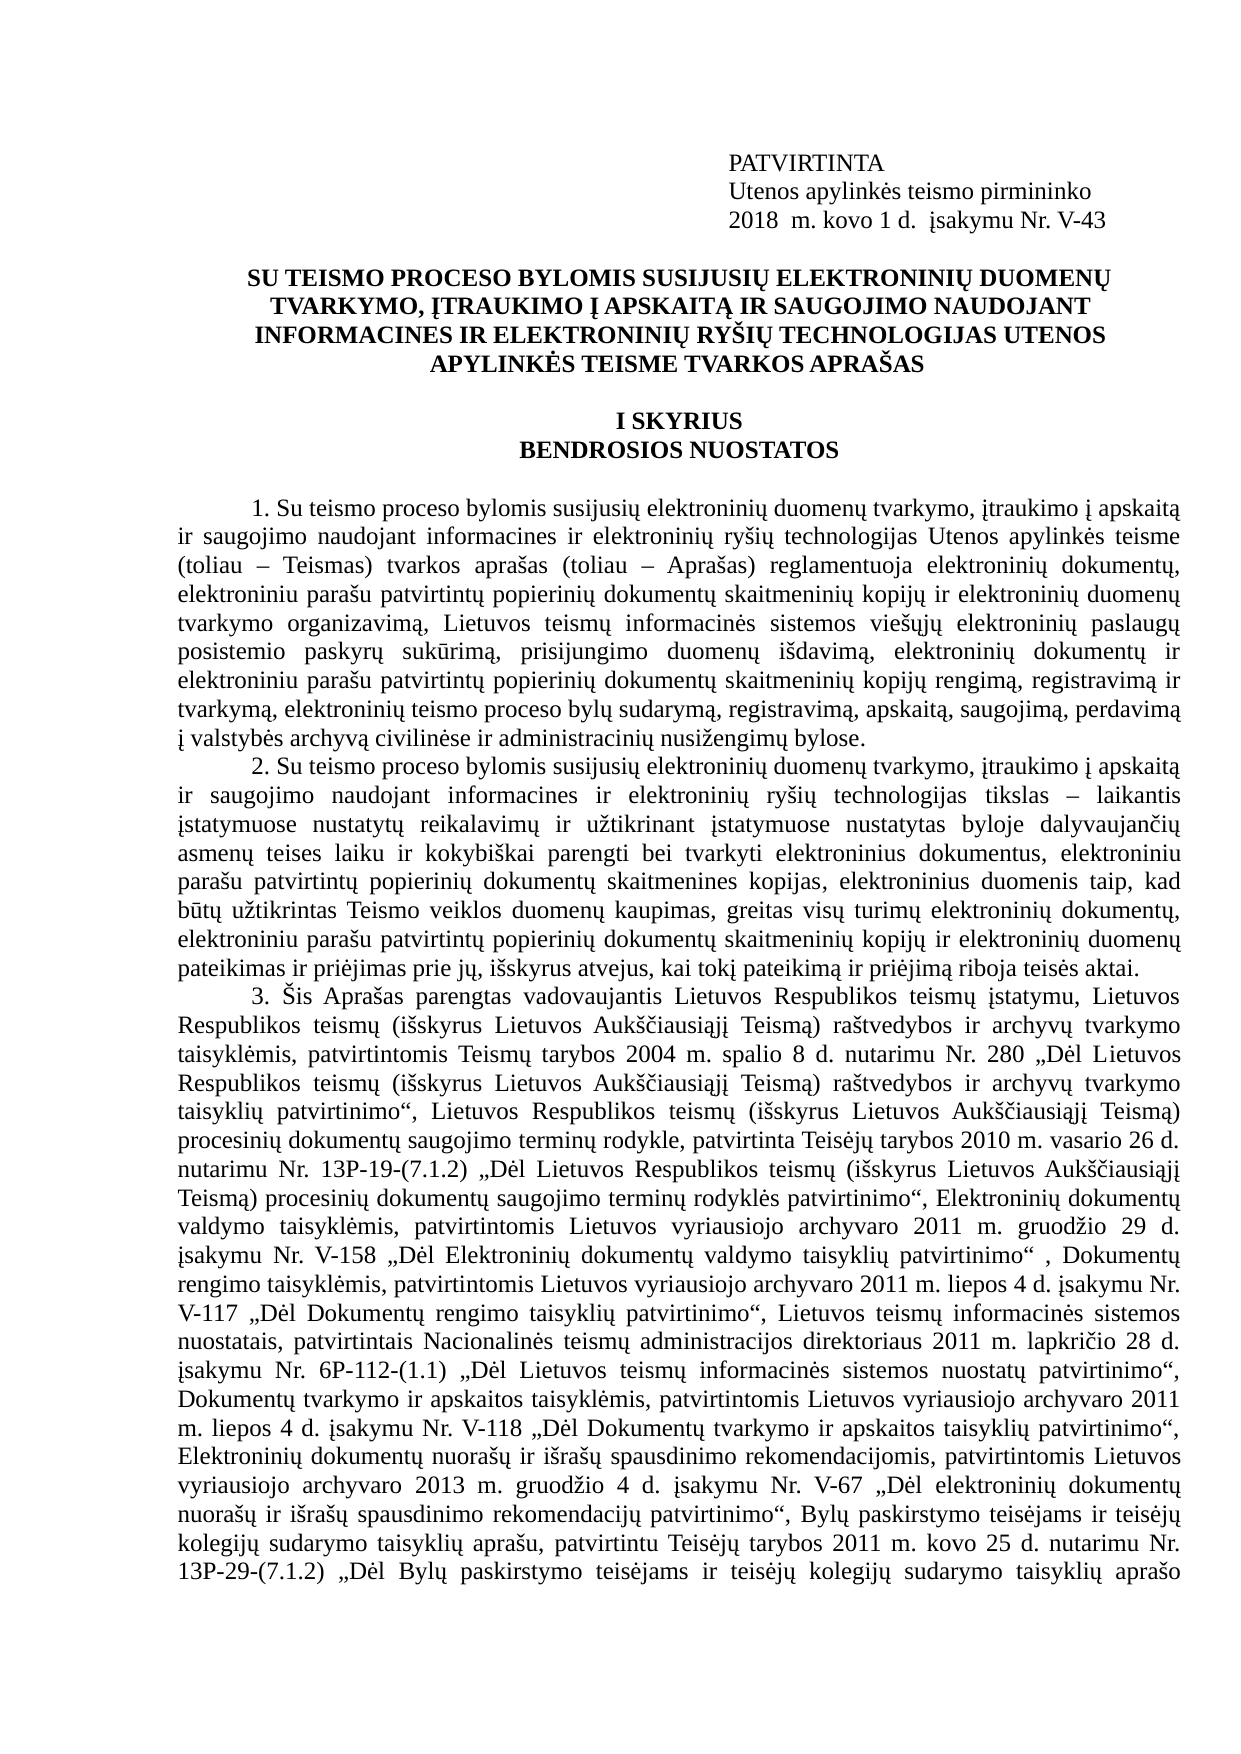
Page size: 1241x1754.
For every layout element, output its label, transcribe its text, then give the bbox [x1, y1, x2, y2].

text PATVIRTINTA [723, 148, 1181, 176]
text 1. Su teismo proceso bylomis susijusių elektroninių duomenų tvarkymo, įtraukimo į apskaitą ir saugojimo naudojant informacines ir elektroninių ryšių technologijas Utenos apylinkės teisme (toliau – Teismas) tvarkos aprašas (toliau – Aprašas) reglamentuoja elektroninių dokumentų, elektroniniu parašu patvirtintų popierinių dokumentų skaitmeninių kopijų ir elektroninių duomenų tvarkymo organizavimą, Lietuvos teismų informacinės sistemos viešųjų elektroninių paslaugų posistemio paskyrų sukūrimą, prisijungimo duomenų išdavimą, elektroninių dokumentų ir elektroniniu parašu patvirtintų popierinių dokumentų skaitmeninių kopijų rengimą, registravimą ir tvarkymą, elektroninių teismo proceso bylų sudarymą, registravimą, apskaitą, saugojimą, perdavimą į valstybės archyvą civilinėse ir administracinių nusižengimų bylose. [177, 493, 1181, 751]
text 3. Šis Aprašas parengtas vadovaujantis Lietuvos Respublikos teismų įstatymu, Lietuvos Respublikos teismų (išskyrus Lietuvos Aukščiausiąjį Teismą) raštvedybos ir archyvų tvarkymo taisyklėmis, patvirtintomis Teismų tarybos 2004 m. spalio 8 d. nutarimu Nr. 280 „Dėl Lietuvos Respublikos teismų (išskyrus Lietuvos Aukščiausiąjį Teismą) raštvedybos ir archyvų tvarkymo taisyklių patvirtinimo“, Lietuvos Respublikos teismų (išskyrus Lietuvos Aukščiausiąjį Teismą) procesinių dokumentų saugojimo terminų rodykle, patvirtinta Teisėjų tarybos 2010 m. vasario 26 d. nutarimu Nr. 13P-19-(7.1.2) „Dėl Lietuvos Respublikos teismų (išskyrus Lietuvos Aukščiausiąjį Teismą) procesinių dokumentų saugojimo terminų rodyklės patvirtinimo“, Elektroninių dokumentų valdymo taisyklėmis, patvirtintomis Lietuvos vyriausiojo archyvaro 2011 m. gruodžio 29 d. įsakymu Nr. V-158 „Dėl Elektroninių dokumentų valdymo taisyklių patvirtinimo“ , Dokumentų rengimo taisyklėmis, patvirtintomis Lietuvos vyriausiojo archyvaro 2011 m. liepos 4 d. įsakymu Nr. V-117 „Dėl Dokumentų rengimo taisyklių patvirtinimo“, Lietuvos teismų informacinės sistemos nuostatais, patvirtintais Nacionalinės teismų administracijos direktoriaus 2011 m. lapkričio 28 d. įsakymu Nr. 6P-112-(1.1) „Dėl Lietuvos teismų informacinės sistemos nuostatų patvirtinimo“, Dokumentų tvarkymo ir apskaitos taisyklėmis, patvirtintomis Lietuvos vyriausiojo archyvaro 2011 m. liepos 4 d. įsakymu Nr. V-118 „Dėl Dokumentų tvarkymo ir apskaitos taisyklių patvirtinimo“, Elektroninių dokumentų nuorašų ir išrašų spausdinimo rekomendacijomis, patvirtintomis Lietuvos vyriausiojo archyvaro 2013 m. gruodžio 4 d. įsakymu Nr. V-67 „Dėl elektroninių dokumentų nuorašų ir išrašų spausdinimo rekomendacijų patvirtinimo“, Bylų paskirstymo teisėjams ir teisėjų kolegijų sudarymo taisyklių aprašu, patvirtintu Teisėjų tarybos 2011 m. kovo 25 d. nutarimu Nr. 13P-29-(7.1.2) „Dėl Bylų paskirstymo teisėjams ir teisėjų kolegijų sudarymo taisyklių aprašo [177, 981, 1181, 1585]
text I SKYRIUS [177, 406, 1181, 435]
text BENDROSIOS NUOSTATOS [177, 435, 1181, 464]
text 2018 m. kovo 1 d. įsakymu Nr. V-43 [723, 205, 1166, 234]
text SU TEISMO PROCESO BYLOMIS SUSIJUSIŲ ELEKTRONINIŲ DUOMENŲ TVARKYMO, ĮTRAUKIMO Į APSKAITĄ IR SAUGOJIMO NAUDOJANT INFORMACINES IR ELEKTRONINIŲ RYŠIŲ TECHNOLOGIJAS UTENOS APYLINKĖS TEISME TVARKOS APRAŠAS [177, 263, 1181, 378]
text 2. Su teismo proceso bylomis susijusių elektroninių duomenų tvarkymo, įtraukimo į apskaitą ir saugojimo naudojant informacines ir elektroninių ryšių technologijas tikslas – laikantis įstatymuose nustatytų reikalavimų ir užtikrinant įstatymuose nustatytas byloje dalyvaujančių asmenų teises laiku ir kokybiškai parengti bei tvarkyti elektroninius dokumentus, elektroniniu parašu patvirtintų popierinių dokumentų skaitmenines kopijas, elektroninius duomenis taip, kad būtų užtikrintas Teismo veiklos duomenų kaupimas, greitas visų turimų elektroninių dokumentų, elektroniniu parašu patvirtintų popierinių dokumentų skaitmeninių kopijų ir elektroninių duomenų pateikimas ir priėjimas prie jų, išskyrus atvejus, kai tokį pateikimą ir priėjimą riboja teisės aktai. [177, 751, 1181, 981]
text Utenos apylinkės teismo pirmininko [723, 176, 1166, 205]
